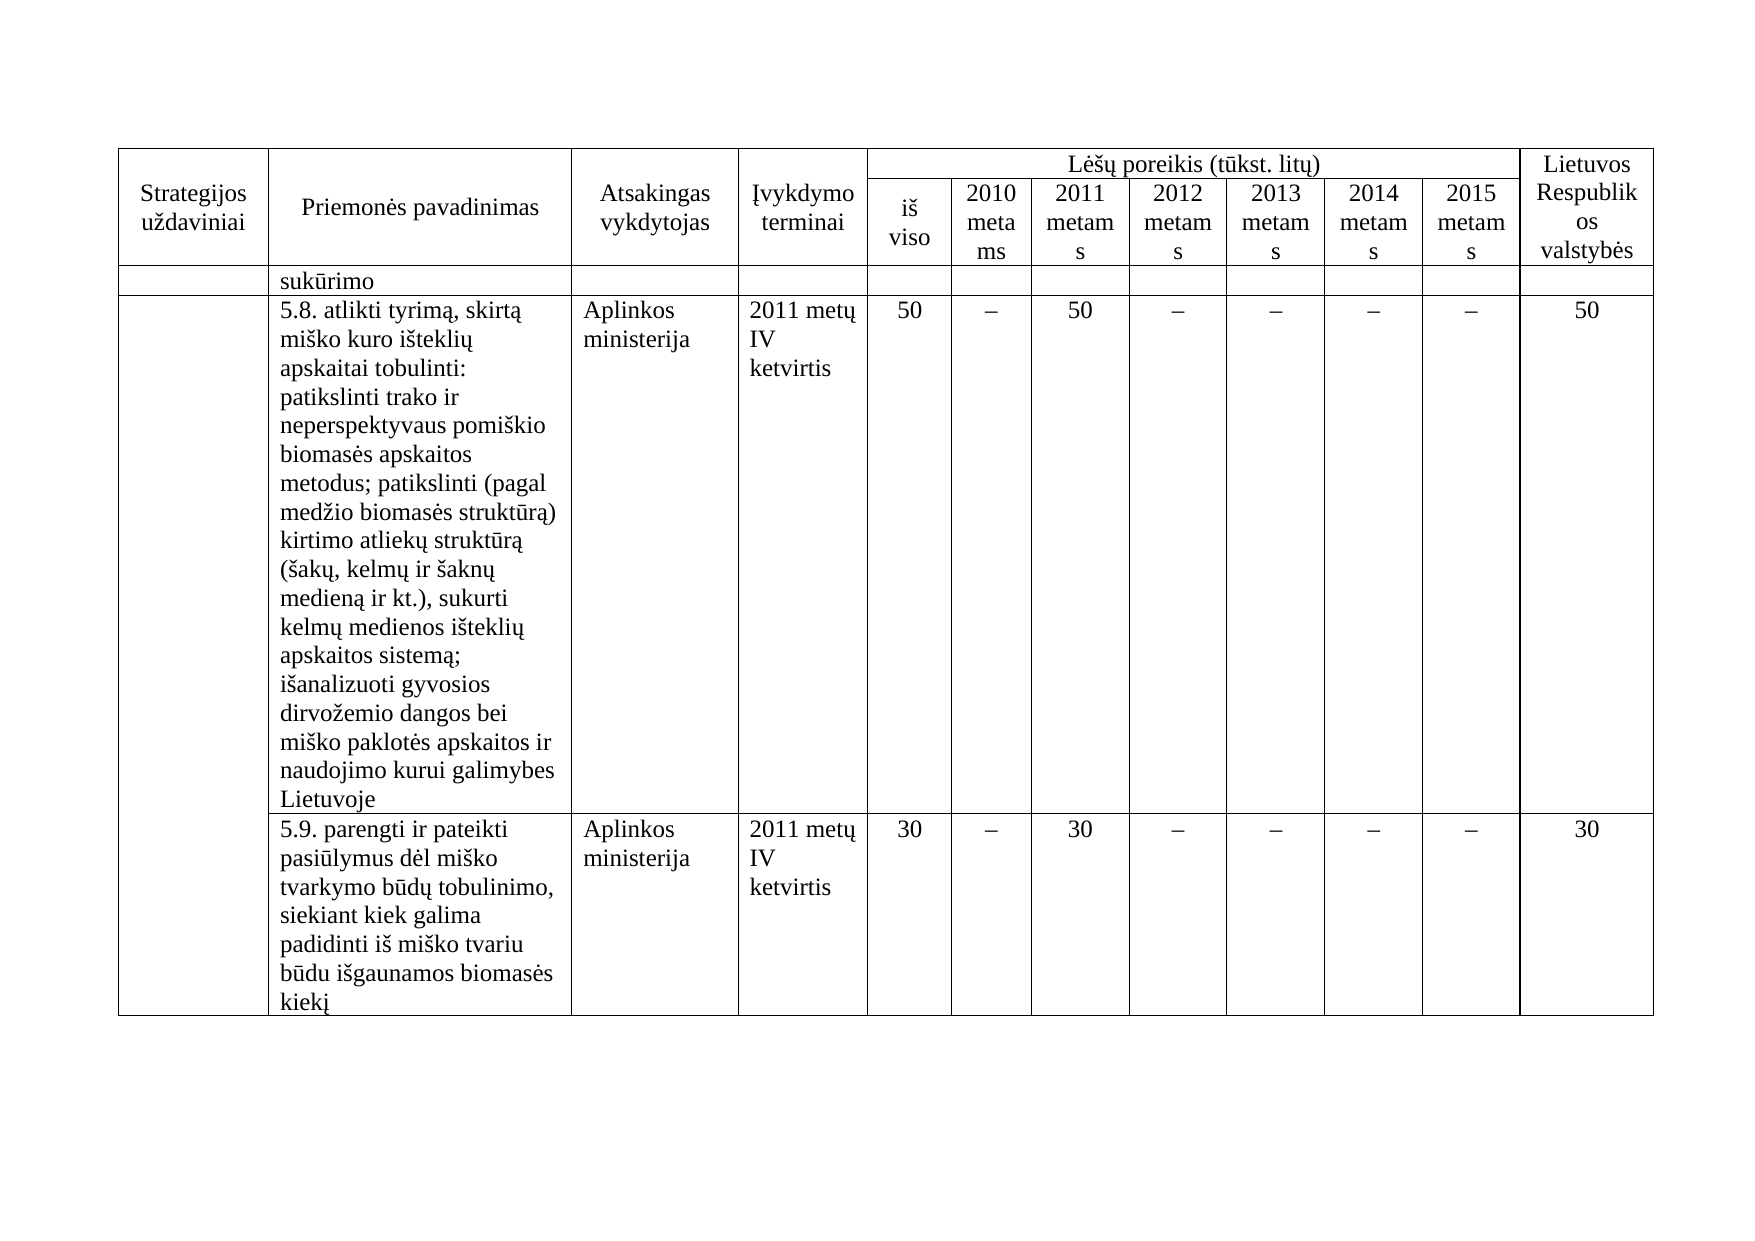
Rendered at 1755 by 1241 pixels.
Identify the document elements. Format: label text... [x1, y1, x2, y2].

table_cell 100 [1521, 266, 1653, 294]
table_cell – [1423, 296, 1519, 813]
table_cell – [952, 814, 1031, 1015]
table_cell 2011 metams [1032, 179, 1129, 265]
table_cell Aplinkos ministerija [572, 296, 738, 813]
table_cell [952, 266, 1031, 294]
table_cell 30 [1032, 814, 1129, 1015]
table_header Įvykdymo terminai [739, 149, 867, 265]
table_cell [572, 266, 738, 294]
table_cell – [1325, 814, 1422, 1015]
table_cell 2010 metams [952, 179, 1031, 265]
table_header Strategijos uždaviniai [119, 149, 268, 265]
table_cell 5.8. atlikti tyrimą, skirtą miško kuro išteklių apskaitai tobulinti: patikslinti trako ir neperspektyvaus pomiškio biomasės apskaitos metodus; patikslinti (pagal medžio biomasės struktūrą) kirtimo atliekų struktūrą (šakų, kelmų ir šaknų medieną ir kt.), sukurti kelmų medienos išteklių apskaitos sistemą; išanalizuoti gyvosios dirvožemio dangos bei miško paklotės apskaitos ir naudojimo kurui galimybes Lietuvoje [269, 296, 571, 813]
table_cell Aplinkos ministerija [572, 814, 738, 1015]
table_cell – [1130, 814, 1226, 1015]
table_header Priemonės pavadinimas [269, 149, 571, 265]
table_cell [1423, 266, 1519, 294]
table_cell 5.9. parengti ir pateikti pasiūlymus dėl miško tvarkymo būdų tobulinimo, siekiant kiek galima padidinti iš miško tvariu būdu išgaunamos biomasės kiekį [269, 814, 571, 1015]
table_cell 2013 metams [1227, 179, 1324, 265]
table_cell 30 [868, 814, 951, 1015]
table_cell [739, 266, 867, 294]
table_cell [1032, 266, 1129, 294]
table_cell 50 [868, 296, 951, 813]
table_cell – [1227, 814, 1324, 1015]
table_cell 50 [1032, 296, 1129, 813]
table_header Lietuvos Respublikos valstybės biudžeto lėšų poreikis (tūkst. litų) [1521, 149, 1653, 265]
table_cell – [1130, 296, 1226, 813]
table_cell [1227, 266, 1324, 294]
table_cell – [1325, 296, 1422, 813]
table_cell [1325, 266, 1422, 294]
table_cell 2012 metams [1130, 179, 1226, 265]
table_cell – [1423, 814, 1519, 1015]
table_cell [868, 266, 951, 294]
table_cell – [952, 296, 1031, 813]
table_header Lėšų poreikis (tūkst. litų) [868, 149, 1519, 177]
table_cell 2011 metų IV ketvirtis [739, 296, 867, 813]
table_cell [119, 296, 268, 1015]
table_cell iš viso [868, 179, 951, 265]
table_header Atsakingas vykdytojas [572, 149, 738, 265]
table_cell 30 [1521, 814, 1653, 1015]
table_cell [119, 266, 268, 294]
table_cell – [1227, 296, 1324, 813]
table_cell [1130, 266, 1226, 294]
table_cell sukūrimo [269, 266, 571, 294]
table_cell 2015 metams [1423, 179, 1519, 265]
table_cell 2011 metų IV ketvirtis [739, 814, 867, 1015]
table_cell 2014 metams [1325, 179, 1422, 265]
table_cell 50 [1521, 296, 1653, 813]
